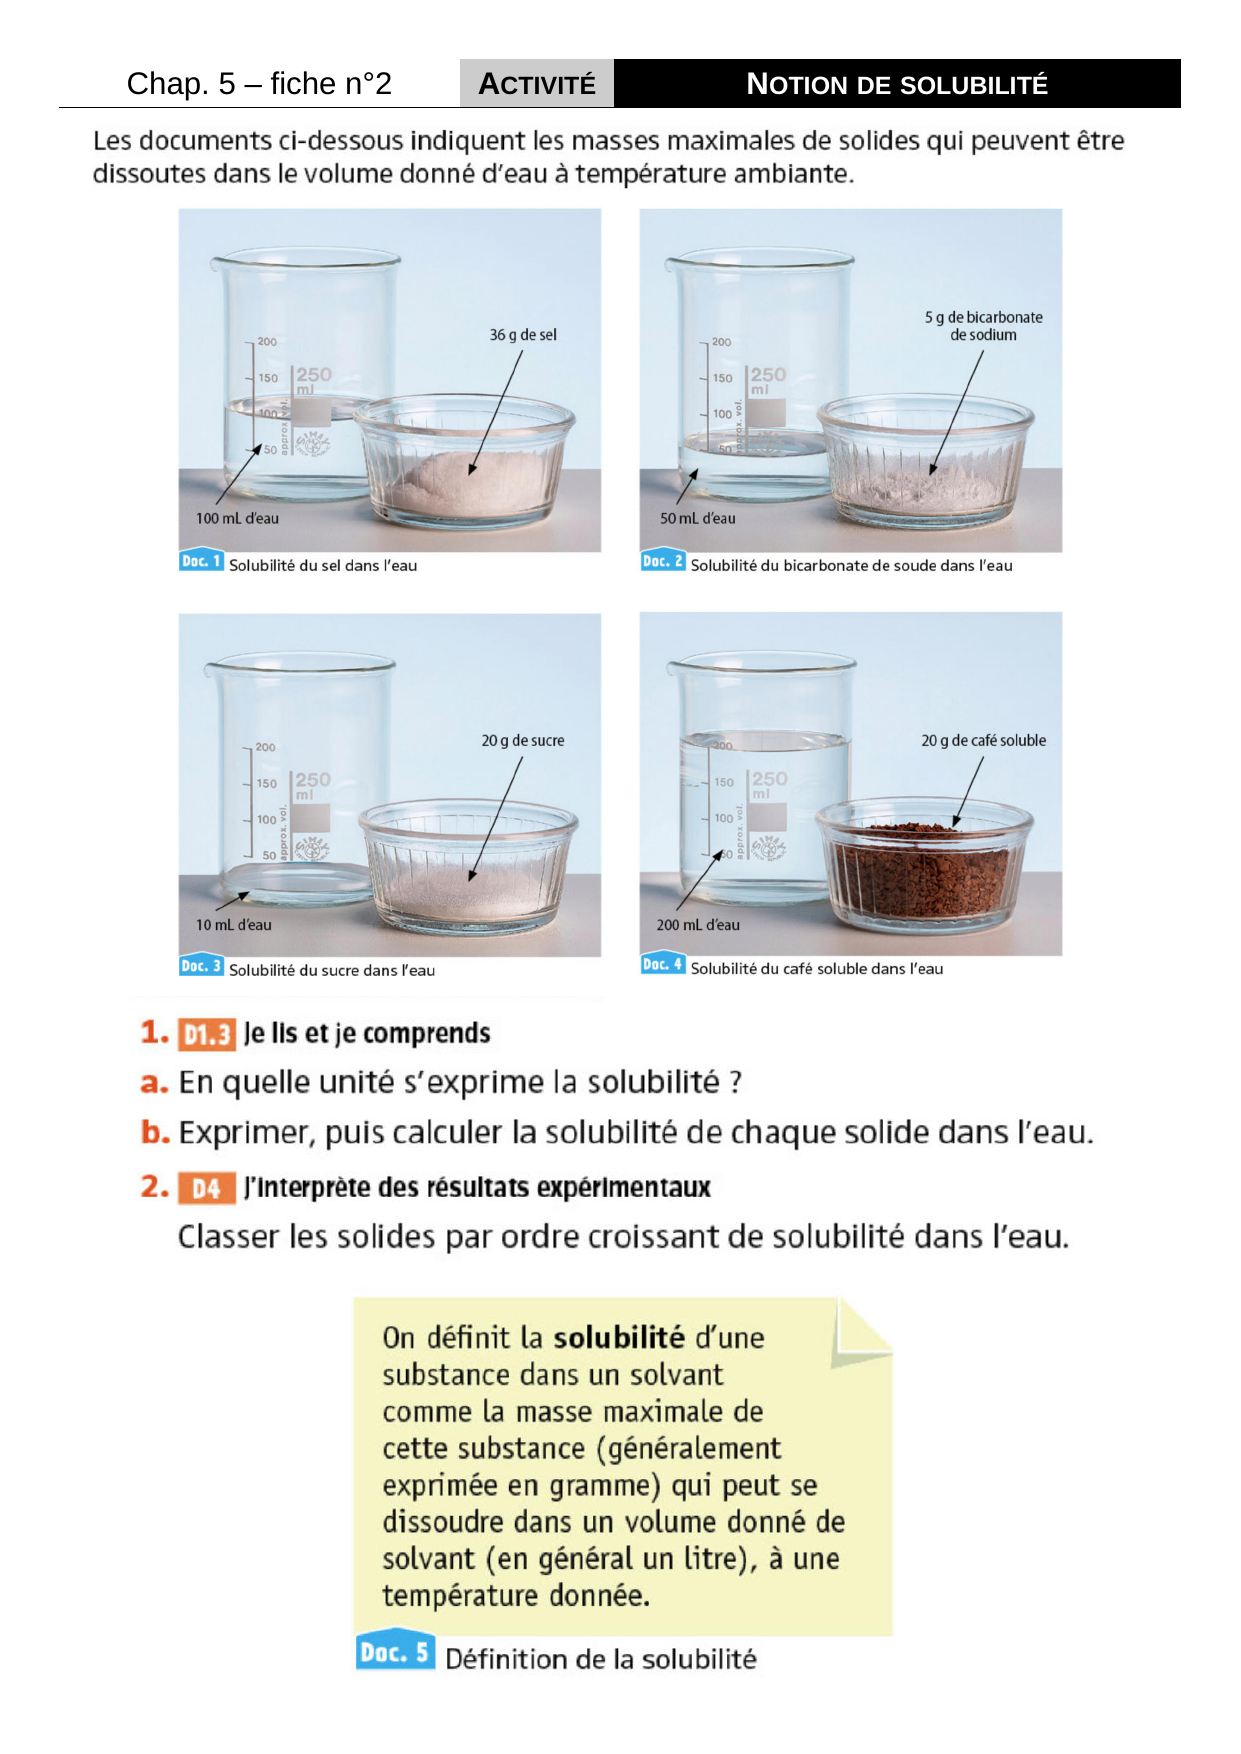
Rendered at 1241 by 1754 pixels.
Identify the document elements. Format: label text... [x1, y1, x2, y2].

table_header Chap. 5 – fiche n°2 [59, 59, 460, 107]
table_header Notion de solubilité [614, 59, 1181, 107]
picture [130, 1266, 286, 1272]
picture [175, 201, 1065, 718]
table_header Activité [460, 59, 614, 107]
